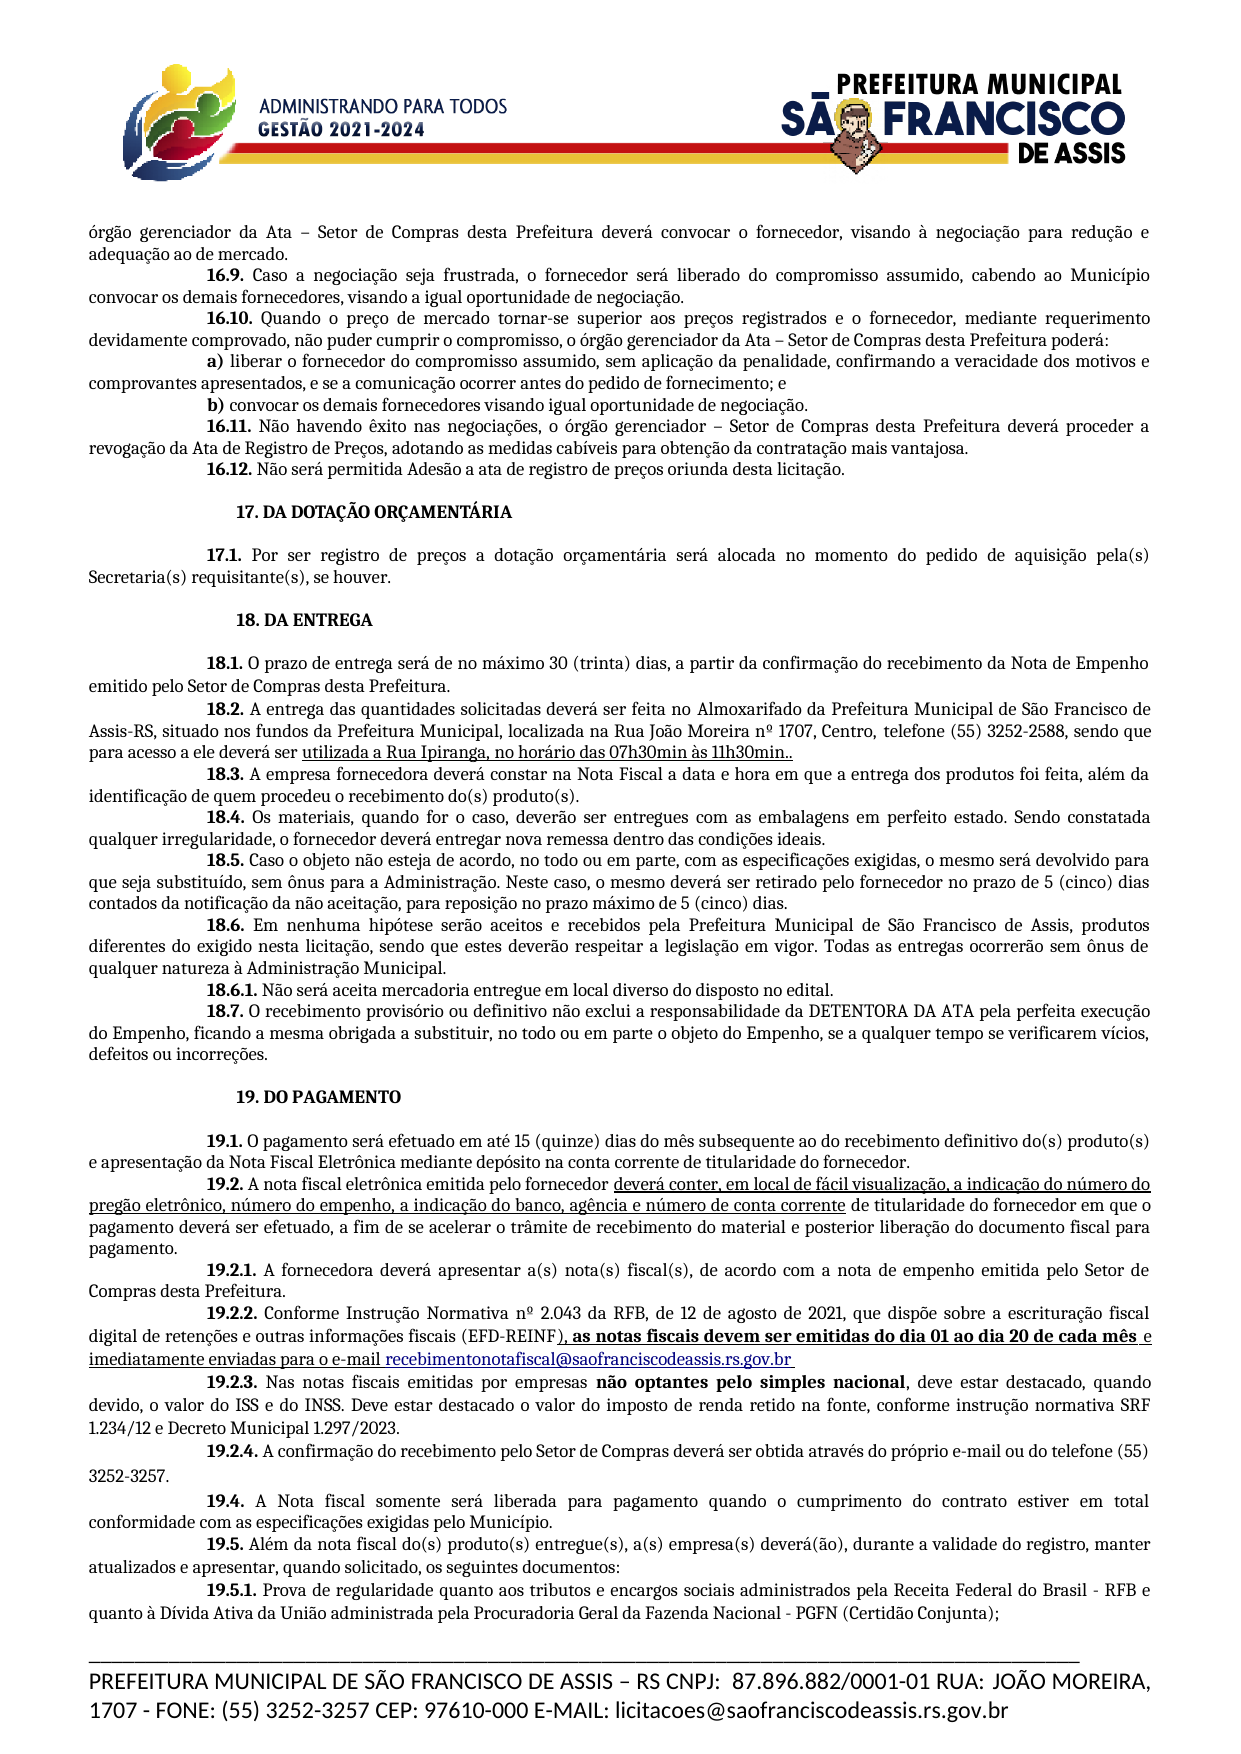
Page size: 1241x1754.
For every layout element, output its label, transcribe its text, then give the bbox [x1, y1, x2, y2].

text 18.5. Caso o objeto não esteja de acordo, no todo ou em parte, com as especificações exigidas, o mesmo será devolvido para que seja substituído, sem ônus para a Administração. Neste caso, o mesmo deverá ser retirado pelo fornecedor no prazo de 5 (cinco) dias contados da notificação da não aceitação, para reposição no prazo máximo de 5 (cinco) dias. [89, 850, 1152, 914]
text 19.2.4. A confirmação do recebimento pelo Setor de Compras deverá ser obtida através do próprio e-mail ou do telefone (55) 3252-3257. [89, 1441, 1152, 1487]
text 19.2.2. Conforme Instrução Normativa nº 2.043 da RFB, de 12 de agosto de 2021, que dispõe sobre a escrituração fiscal digital de retenções e outras informações fiscais (EFD-REINF), as notas fiscais devem ser emitidas do dia 01 ao dia 20 de cada mês e imediatamente enviadas para o e-mail recebimentonotafiscal@saofranciscodeassis.rs.gov.br [89, 1303, 1152, 1370]
text 19.2. A nota fiscal eletrônica emitida pelo fornecedor deverá conter, em local de fácil visualização, a indicação do número do pregão eletrônico, número do empenho, a indicação do banco, agência e número de conta corrente de titularidade do fornecedor em que o pagamento deverá ser efetuado, a fim de se acelerar o trâmite de recebimento do material e posterior liberação do documento fiscal para pagamento. [89, 1173, 1152, 1259]
text b) convocar os demais fornecedores visando igual oportunidade de negociação. [89, 394, 1152, 416]
text 18.7. O recebimento provisório ou definitivo não exclui a responsabilidade da DETENTORA DA ATA pela perfeita execução do Empenho, ficando a mesma obrigada a substituir, no todo ou em parte o objeto do Empenho, se a qualquer tempo se verificarem vícios, defeitos ou incorreções. [89, 1001, 1152, 1065]
text 18.6.1. Não será aceita mercadoria entregue em local diverso do disposto no edital. [89, 979, 1152, 1001]
text 16.12. Não será permitida Adesão a ata de registro de preços oriunda desta licitação. [89, 459, 1152, 480]
text 17. DA DOTAÇÃO ORÇAMENTÁRIA [89, 502, 1152, 523]
text 19.5. Além da nota fiscal do(s) produto(s) entregue(s), a(s) empresa(s) deverá(ão), durante a validade do registro, manter atualizados e apresentar, quando solicitado, os seguintes documentos: [89, 1533, 1152, 1578]
text 19.2.3. Nas notas fiscais emitidas por empresas não optantes pelo simples nacional, deve estar destacado, quando devido, o valor do ISS e do INSS. Deve estar destacado o valor do imposto de renda retido na fonte, conforme instrução normativa SRF 1.234/12 e Decreto Municipal 1.297/2023. [89, 1372, 1152, 1439]
text 18.3. A empresa fornecedora deverá constar na Nota Fiscal a data e hora em que a entrega dos produtos foi feita, além da identificação de quem procedeu o recebimento do(s) produto(s). [89, 763, 1152, 807]
text 17.1. Por ser registro de preços a dotação orçamentária será alocada no momento do pedido de aquisição pela(s) Secretaria(s) requisitante(s), se houver. [89, 545, 1152, 588]
text 16.11. Não havendo êxito nas negociações, o órgão gerenciador – Setor de Compras desta Prefeitura deverá proceder a revogação da Ata de Registro de Preços, adotando as medidas cabíveis para obtenção da contratação mais vantajosa. [89, 416, 1152, 459]
text 19.4. A Nota fiscal somente será liberada para pagamento quando o cumprimento do contrato estiver em total conformidade com as especificações exigidas pelo Município. [89, 1490, 1152, 1533]
text 19. DO PAGAMENTO [89, 1087, 1152, 1108]
text 18.1. O prazo de entrega será de no máximo 30 (trinta) dias, a partir da confirmação do recebimento da Nota de Empenho emitido pelo Setor de Compras desta Prefeitura. [89, 653, 1152, 697]
text 19.1. O pagamento será efetuado em até 15 (quinze) dias do mês subsequente ao do recebimento definitivo do(s) produto(s) e apresentação da Nota Fiscal Eletrônica mediante depósito na conta corrente de titularidade do fornecedor. [89, 1130, 1152, 1173]
text 19.5.1. Prova de regularidade quanto aos tributos e encargos sociais administrados pela Receita Federal do Brasil - RFB e quanto à Dívida Ativa da União administrada pela Procuradoria Geral da Fazenda Nacional - PGFN (Certidão Conjunta); [89, 1579, 1152, 1624]
text 16.9. Caso a negociação seja frustrada, o fornecedor será liberado do compromisso assumido, cabendo ao Município convocar os demais fornecedores, visando a igual oportunidade de negociação. [89, 265, 1152, 308]
text 18. DA ENTREGA [89, 610, 1152, 631]
text 18.6. Em nenhuma hipótese serão aceitos e recebidos pela Prefeitura Municipal de São Francisco de Assis, produtos diferentes do exigido nesta licitação, sendo que estes deverão respeitar a legislação em vigor. Todas as entregas ocorrerão sem ônus de qualquer natureza à Administração Municipal. [89, 914, 1152, 979]
text 18.2. A entrega das quantidades solicitadas deverá ser feita no Almoxarifado da Prefeitura Municipal de São Francisco de Assis-RS, situado nos fundos da Prefeitura Municipal, localizada na Rua João Moreira nº 1707, Centro, telefone (55) 3252-2588, sendo que para acesso a ele deverá ser utilizada a Rua Ipiranga, no horário das 07h30min às 11h30min.. [89, 699, 1152, 763]
text órgão gerenciador da Ata – Setor de Compras desta Prefeitura deverá convocar o fornecedor, visando à negociação para redução e adequação ao de mercado. [89, 222, 1152, 265]
text 19.2.1. A fornecedora deverá apresentar a(s) nota(s) fiscal(s), de acordo com a nota de empenho emitida pelo Setor de Compras desta Prefeitura. [89, 1259, 1152, 1303]
text a) liberar o fornecedor do compromisso assumido, sem aplicação da penalidade, confirmando a veracidade dos motivos e comprovantes apresentados, e se a comunicação ocorrer antes do pedido de fornecimento; e [89, 351, 1152, 394]
text 16.10. Quando o preço de mercado tornar-se superior aos preços registrados e o fornecedor, mediante requerimento devidamente comprovado, não puder cumprir o compromisso, o órgão gerenciador da Ata – Setor de Compras desta Prefeitura poderá: [89, 308, 1152, 351]
text 18.4. Os materiais, quando for o caso, deverão ser entregues com as embalagens em perfeito estado. Sendo constatada qualquer irregularidade, o fornecedor deverá entregar nova remessa dentro das condições ideais. [89, 807, 1152, 850]
